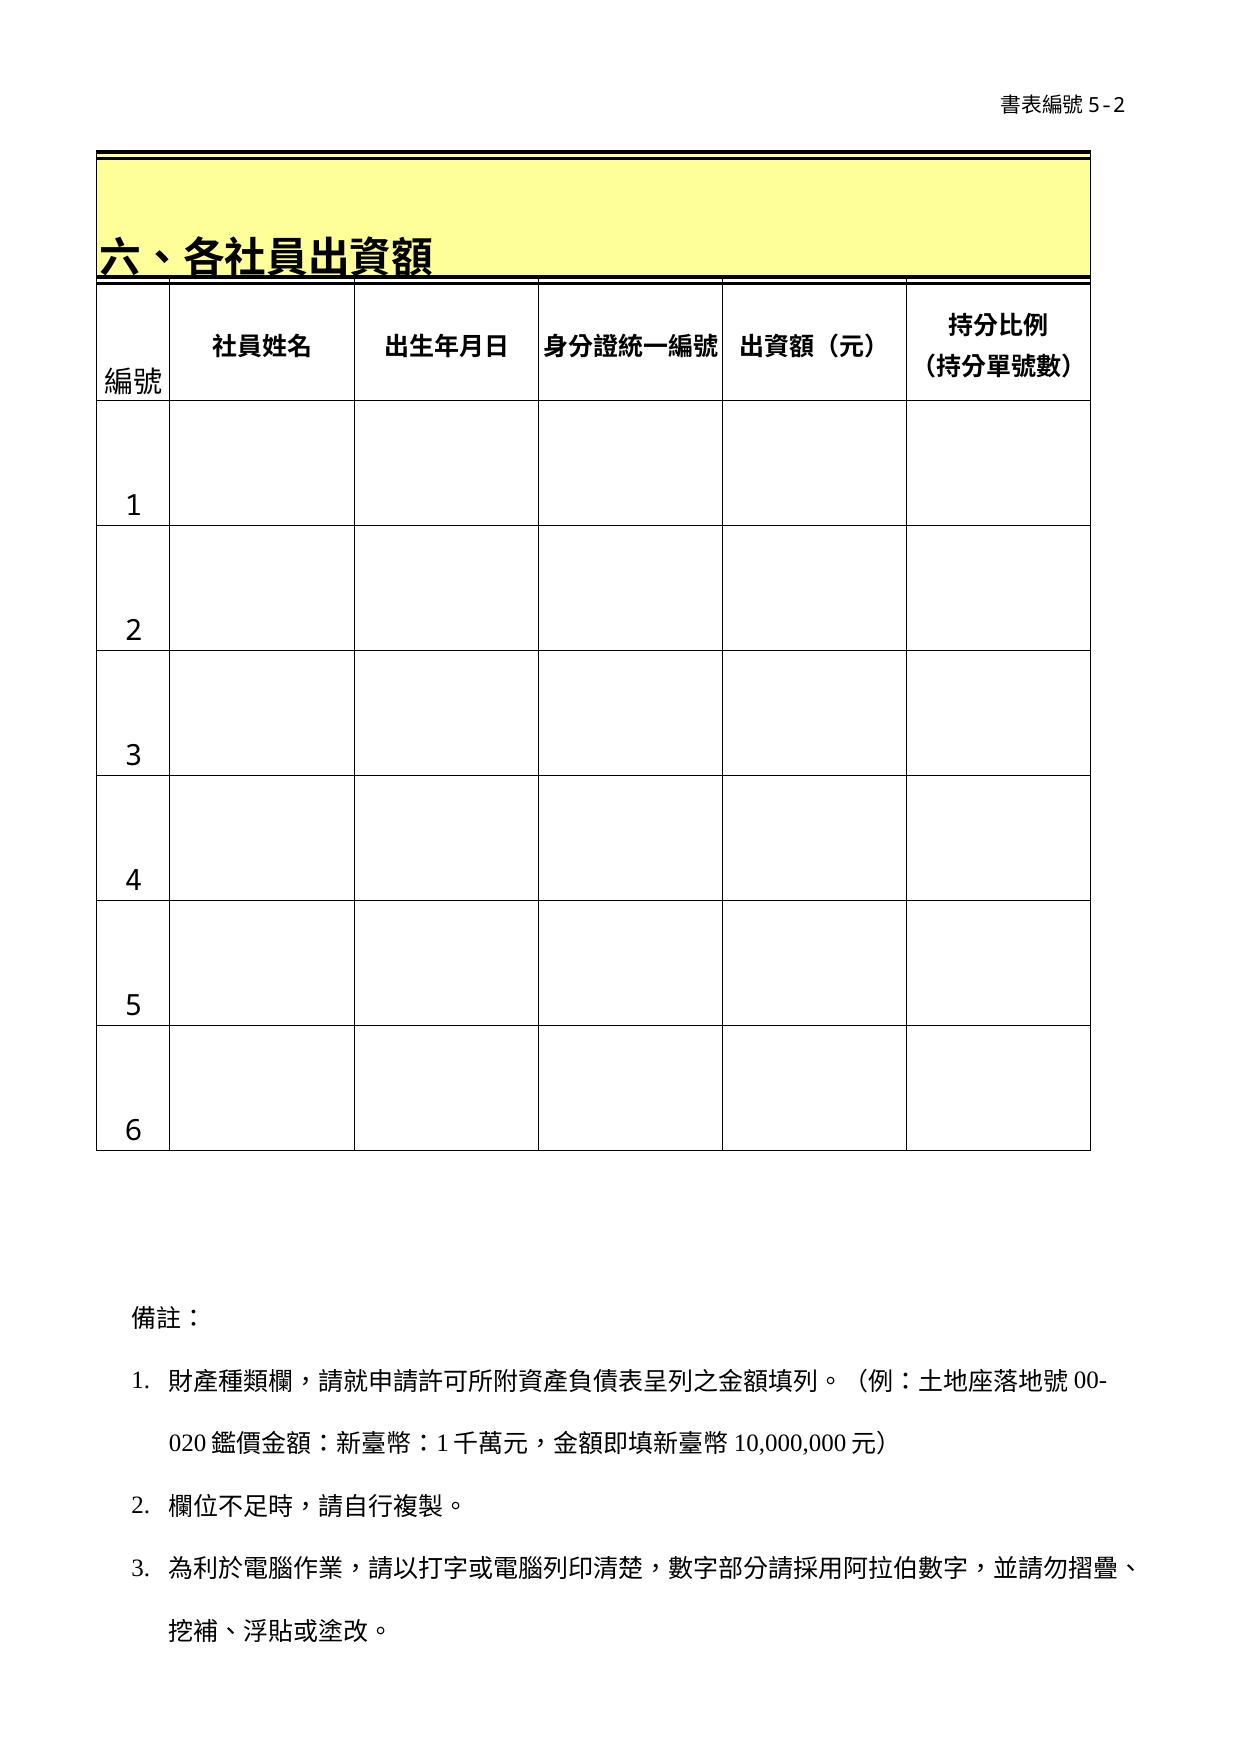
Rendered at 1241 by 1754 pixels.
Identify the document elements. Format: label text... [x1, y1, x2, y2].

table_cell 社員姓名 [170, 285, 354, 400]
table_cell [170, 776, 354, 900]
table_cell [723, 1026, 906, 1150]
table_cell [355, 1026, 538, 1150]
table_cell [907, 1026, 1090, 1150]
table_cell 編號 [97, 285, 169, 400]
table_cell [355, 776, 538, 900]
text 備註： [131, 1275, 1125, 1338]
table_cell [723, 776, 906, 900]
table_cell [723, 651, 906, 775]
list 為利於電腦作業，請以打字或電腦列印清楚，數字部分請採用阿拉伯數字，並請勿摺疊、挖補、浮貼或塗改。 [131, 1525, 1125, 1650]
table_cell 六、各社員出資額 [97, 160, 1090, 275]
table_cell [170, 526, 354, 650]
table_cell 出資額（元） [723, 285, 906, 400]
table_cell [539, 651, 722, 775]
table_cell [907, 776, 1090, 900]
table_cell 身分證統一編號 [539, 285, 722, 400]
table_cell [539, 526, 722, 650]
table_cell 4 [97, 776, 169, 900]
table_cell [170, 651, 354, 775]
table_cell [539, 901, 722, 1025]
table_cell [907, 901, 1090, 1025]
table_cell [539, 1026, 722, 1150]
table_cell 持分比例 （持分單號數） [907, 285, 1090, 400]
table_cell 5 [97, 901, 169, 1025]
table_cell [907, 401, 1090, 525]
table_cell [723, 401, 906, 525]
table_cell [355, 401, 538, 525]
table_cell 3 [97, 651, 169, 775]
table_cell 1 [97, 401, 169, 525]
table_cell [170, 401, 354, 525]
table_cell [539, 401, 722, 525]
table_cell [907, 651, 1090, 775]
table_cell 出生年月日 [355, 285, 538, 400]
table_cell [355, 651, 538, 775]
list 欄位不足時，請自行複製。 [131, 1463, 1125, 1525]
table_cell [355, 901, 538, 1025]
list 財產種類欄，請就申請許可所附資產負債表呈列之金額填列。（例：土地座落地號00-020鑑價金額：新臺幣：1千萬元，金額即填新臺幣10,000,000元） [131, 1338, 1125, 1463]
table_cell [723, 526, 906, 650]
table_cell [723, 901, 906, 1025]
table_cell 6 [97, 1026, 169, 1150]
table_cell 2 [97, 526, 169, 650]
table_cell [907, 526, 1090, 650]
table_cell [539, 776, 722, 900]
table_cell [170, 1026, 354, 1150]
table_cell [170, 901, 354, 1025]
table_cell [355, 526, 538, 650]
